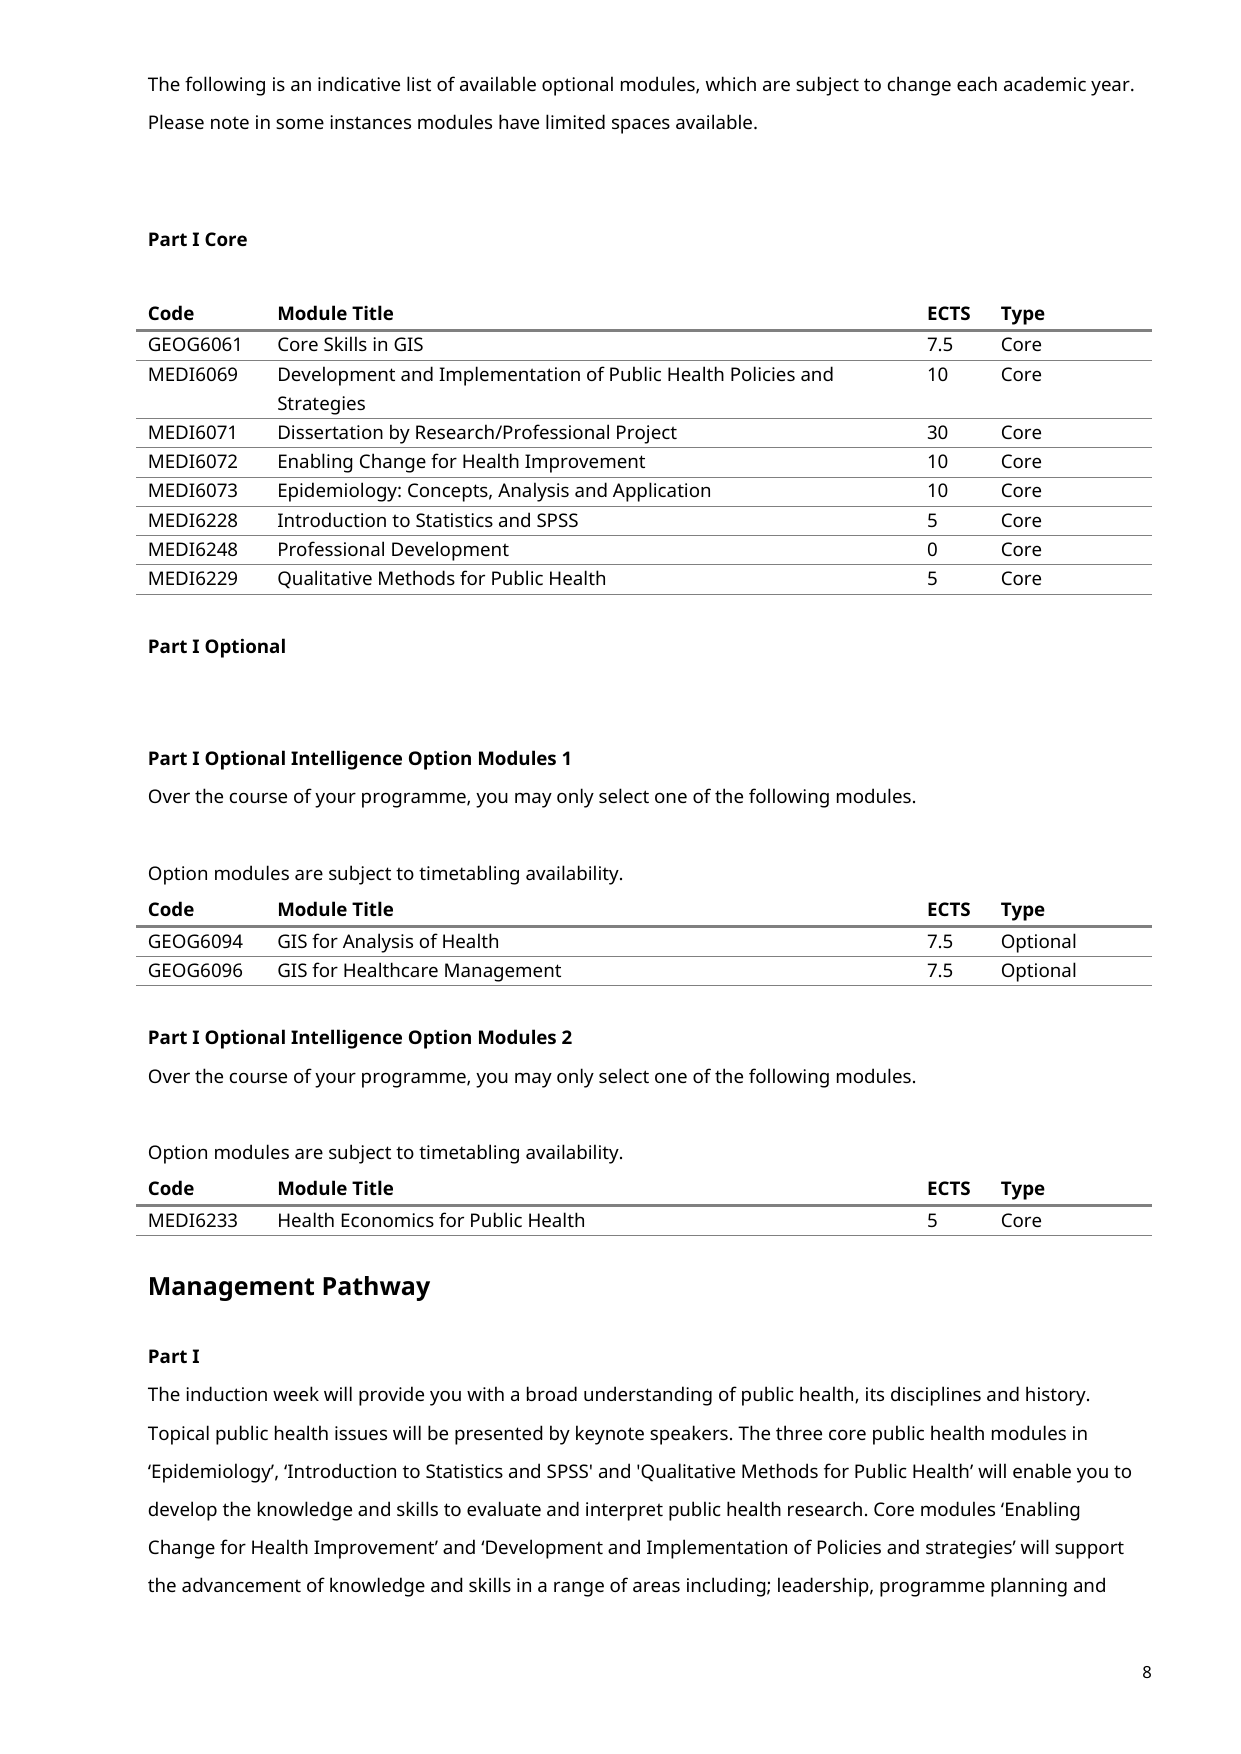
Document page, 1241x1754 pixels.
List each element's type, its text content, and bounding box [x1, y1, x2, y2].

table_cell Management Pathway [136, 1236, 1152, 1305]
table_cell MEDI6228 [136, 507, 266, 535]
table_cell Dissertation by Research/Professional Project [266, 419, 916, 447]
table_cell 7.5 [916, 332, 989, 360]
table_cell Module Title [266, 1176, 916, 1204]
table_cell Core Skills in GIS [266, 332, 916, 360]
table_cell MEDI6072 [136, 448, 266, 477]
table_cell MEDI6069 [136, 361, 266, 418]
table_cell Part I Optional Intelligence Option Modules 2 Over the course of your programme, you may only select one of the following modules. Option modules are subject to timetabling availability. [136, 986, 1152, 1176]
table_cell ECTS [916, 897, 989, 925]
table_cell 10 [916, 478, 989, 506]
table_cell 5 [916, 565, 989, 594]
table_cell 5 [916, 1207, 989, 1235]
table_cell MEDI6248 [136, 536, 266, 564]
table_cell Core [989, 507, 1152, 535]
table_cell Core [989, 478, 1152, 506]
table_cell Module Title [266, 300, 916, 329]
table_cell ECTS [916, 300, 989, 329]
table_cell Optional [989, 928, 1152, 956]
table_cell Code [136, 897, 266, 925]
table_cell Epidemiology: Concepts, Analysis and Application [266, 478, 916, 506]
table_cell Introduction to Statistics and SPSS [266, 507, 916, 535]
table_cell ECTS [916, 1176, 989, 1204]
table_cell Core [989, 332, 1152, 360]
table_cell GEOG6061 [136, 332, 266, 360]
table_cell Development and Implementation of Public Health Policies and Strategies [266, 361, 916, 418]
table_cell GEOG6096 [136, 957, 266, 985]
table_cell Core [989, 1207, 1152, 1235]
table_cell MEDI6233 [136, 1207, 266, 1235]
table_cell 7.5 [916, 957, 989, 985]
table_cell Part I The induction week will provide you with a broad understanding of public health, its disciplines and history. Topical public health issues will be presented by keynote speakers. The three core public health modules in ‘Epidemiology’, ‘Introduction to Statistics and SPSS' and 'Qualitative Methods for Public Health’ will enable you to develop the knowledge and skills to evaluate and interpret public health research. Core modules ‘Enabling Change for Health Improvement’ and ‘Development and Implementation of Policies and strategies’ will support the advancement of knowledge and skills in a range of areas including; leadership, programme planning and [136, 1305, 1152, 1598]
table_cell Optional [989, 957, 1152, 985]
table_cell 30 [916, 419, 989, 447]
table_cell 10 [916, 361, 989, 418]
table_cell MEDI6229 [136, 565, 266, 594]
table_cell 5 [916, 507, 989, 535]
table_cell MEDI6071 [136, 419, 266, 447]
table_cell Enabling Change for Health Improvement [266, 448, 916, 477]
table_cell Core [989, 565, 1152, 594]
table_cell MEDI6073 [136, 478, 266, 506]
table_cell Type [989, 300, 1152, 329]
table_cell Core [989, 419, 1152, 447]
table_cell The following is an indicative list of available optional modules, which are subject to change each academic year. Please note in some instances modules have limited spaces available. [136, 71, 1152, 188]
table_cell Professional Development [266, 536, 916, 564]
table_cell Module Title [266, 897, 916, 925]
table_cell Code [136, 300, 266, 329]
table_cell 0 [916, 536, 989, 564]
table_cell Core [989, 448, 1152, 477]
table_cell Code [136, 1176, 266, 1204]
table_cell Part I Optional [136, 595, 1152, 707]
table_cell Part I Core [136, 188, 1152, 300]
table_cell Type [989, 1176, 1152, 1204]
table_cell Health Economics for Public Health [266, 1207, 916, 1235]
table_cell Core [989, 536, 1152, 564]
table_cell Qualitative Methods for Public Health [266, 565, 916, 594]
table_cell 7.5 [916, 928, 989, 956]
table_cell GIS for Healthcare Management [266, 957, 916, 985]
table_cell 10 [916, 448, 989, 477]
table_cell Core [989, 361, 1152, 418]
table_cell Part I Optional Intelligence Option Modules 1 Over the course of your programme, you may only select one of the following modules. Option modules are subject to timetabling availability. [136, 708, 1152, 897]
table_cell GEOG6094 [136, 928, 266, 956]
table_cell GIS for Analysis of Health [266, 928, 916, 956]
table_cell Type [989, 897, 1152, 925]
